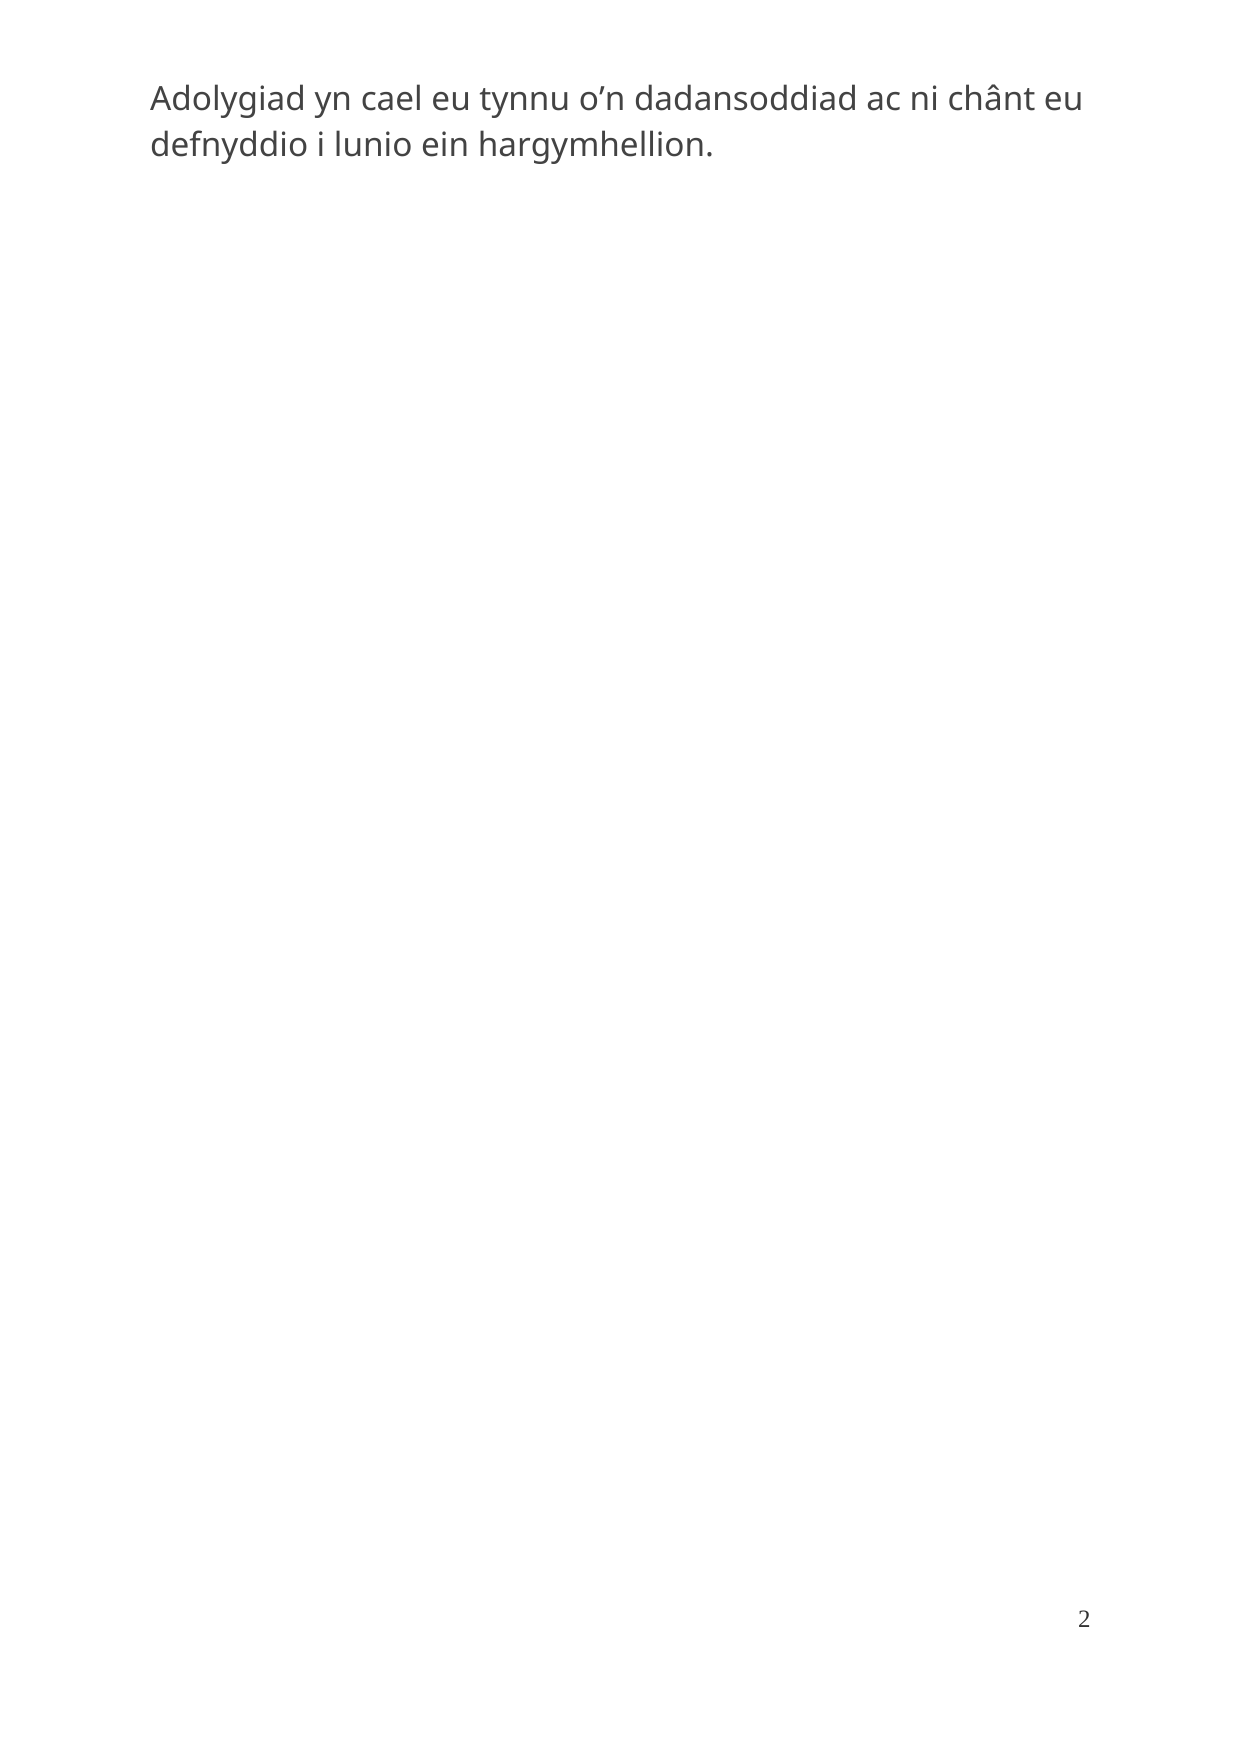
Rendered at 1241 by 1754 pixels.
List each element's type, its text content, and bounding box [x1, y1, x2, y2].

text Adolygiad yn cael eu tynnu o’n dadansoddiad ac ni chânt eu defnyddio i lunio ein hargymhellion. [150, 75, 1090, 166]
